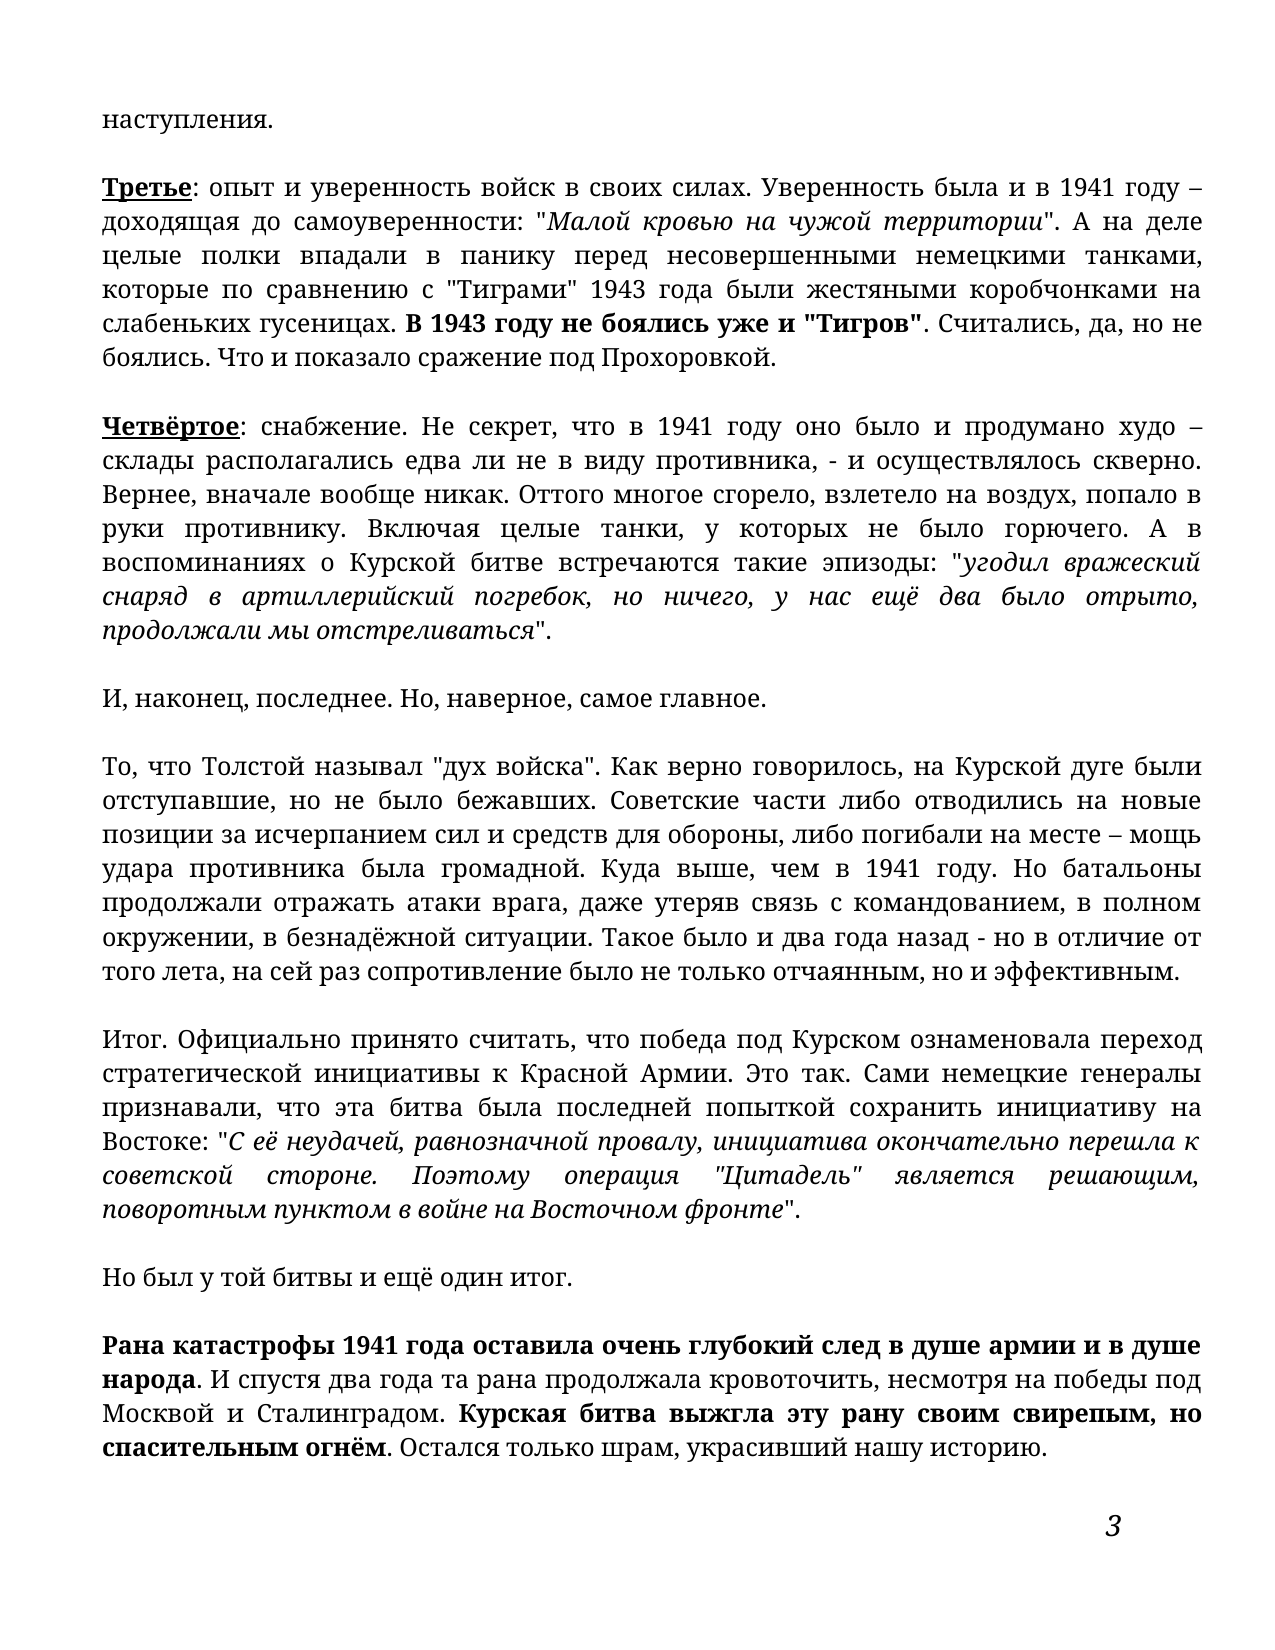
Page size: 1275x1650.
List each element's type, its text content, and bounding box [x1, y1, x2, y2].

table_header наступления. Третье: опыт и уверенность войск в своих силах. Уверенность была и в 1941 году – доходящая до самоуверенности: "Малой кровью на чужой территории". А на деле целые полки впадали в панику перед несовершенными немецкими танками, которые по сравнению с "Тиграми" 1943 года были жестяными коробчонками на слабеньких гусеницах. В 1943 году не боялись уже и "Тигров". Считались, да, но не боялись. Что и показало сражение под Прохоровкой. Четвёртое: снабжение. Не секрет, что в 1941 году оно было и продумано худо – склады располагались едва ли не в виду противника, - и осуществлялось скверно. Вернее, вначале вообще никак. Оттого многое сгорело, взлетело на воздух, попало в руки противнику. Включая целые танки, у которых не было горючего. А в воспоминаниях о Курской битве встречаются такие эпизоды: "угодил вражеский снаряд в артиллерийский погребок, но ничего, у нас ещё два было отрыто, продолжали мы отстреливаться". И, наконец, последнее. Но, наверное, самое главное. То, что Толстой называл "дух войска". Как верно говорилось, на Курской дуге были отступавшие, но не было бежавших. Советские части либо отводились на новые позиции за исчерпанием сил и средств для обороны, либо погибали на месте – мощь удара противника была громадной. Куда выше, чем в 1941 году. Но батальоны продолжали отражать атаки врага, даже утеряв связь с командованием, в полном окружении, в безнадёжной ситуации. Такое было и два года назад - но в отличие от того лета, на сей раз сопротивление было не только отчаянным, но и эффективным. Итог. Официально принято считать, что победа под Курском ознаменовала переход стратегической инициативы к Красной Армии. Это так. Сами немецкие генералы признавали, что эта битва была последней попыткой сохранить инициативу на Востоке: "С её неудачей, равнозначной провалу, инициатива окончательно перешла к советской стороне. Поэтому операция "Цитадель" является решающим, поворотным пунктом в войне на Восточном фронте". Но был у той битвы и ещё один итог. Рана катастрофы 1941 года оставила очень глубокий след в душе армии и в душе народа. И спустя два года та рана продолжала кровоточить, несмотря на победы под Москвой и Сталинградом. Курская битва выжгла эту рану своим свирепым, но спасительным огнём. Остался только шрам, украсивший нашу историю. [27, 89, 1216, 1477]
